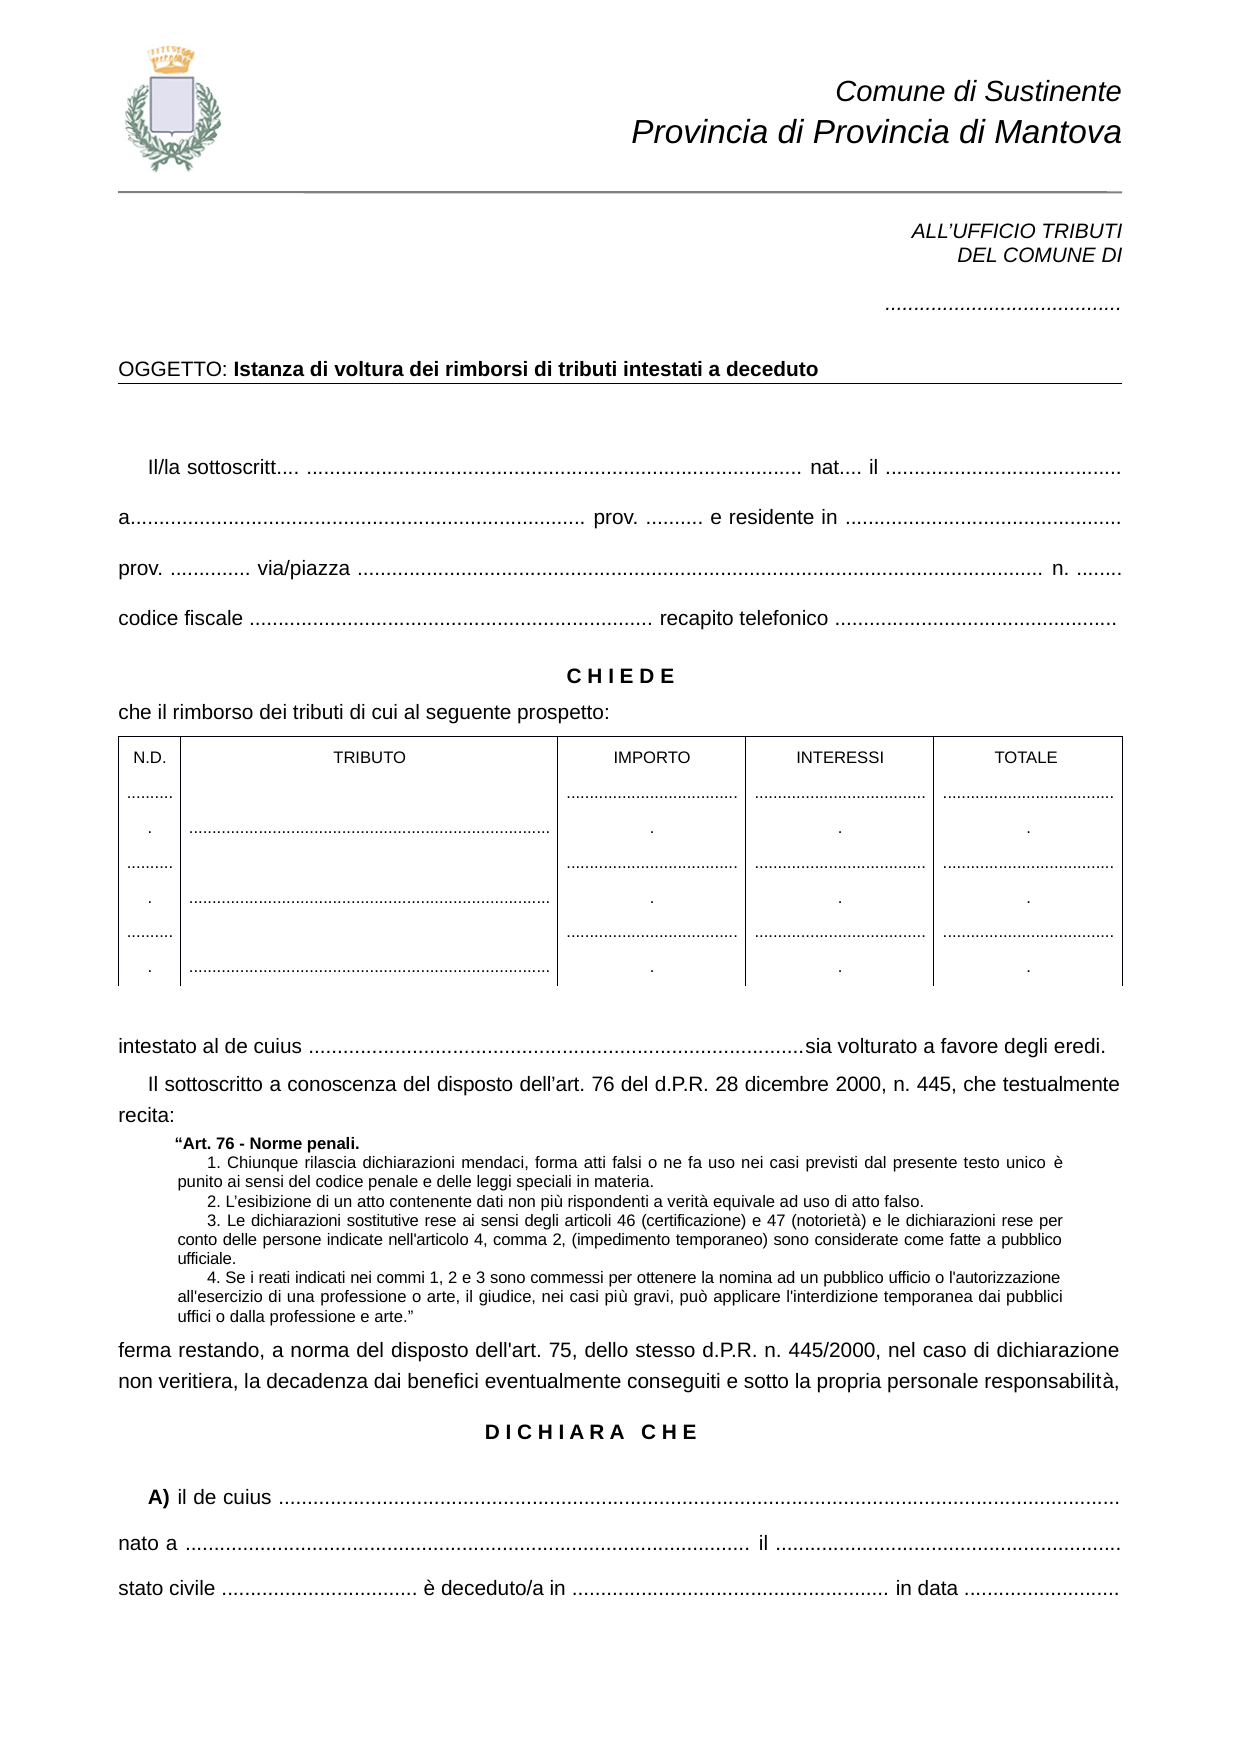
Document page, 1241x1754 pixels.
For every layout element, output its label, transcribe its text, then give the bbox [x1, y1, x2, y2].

table_cell ...................................... [558, 916, 745, 986]
table_cell ...................................... [746, 847, 933, 916]
table_cell .............................................................................. [181, 847, 557, 916]
table_cell ...................................... [558, 778, 745, 847]
text 4. Se i reati indicati nei commi 1, 2 e 3 sono commessi per ottenere la nomina ad un pubblico ufficio o l'autorizzazione all'esercizio di una professione o arte, il giudice, nei casi più gravi, può applicare l'interdizione temporanea dai pubblici uffici o dalla professione e arte.” [177, 1268, 1063, 1326]
table_header IMPORTO [558, 737, 745, 777]
table_cell ........... [119, 916, 180, 986]
text ......................................... [118, 279, 1122, 318]
text 2. L’esibizione di un atto contenente dati non più rispondenti a verità equivale ad uso di atto falso. [177, 1191, 1063, 1211]
text Il/la sottoscritt.... ...................................................................................... nat.... il ......................................... a............................................................................... prov. .......... e residente in ................................................ prov. .............. via/piazza ....................................................................................................................... n. ........ codice fiscale ...................................................................... recapito telefonico ................................................. [118, 443, 1122, 632]
text intestato al de cuius ......................................................................................sia volturato a favore degli eredi. [118, 1022, 1122, 1060]
table_cell .............................................................................. [181, 916, 557, 986]
text DEL COMUNE DI [118, 243, 1122, 267]
table_cell ...................................... [934, 847, 1122, 916]
text che il rimborso dei tributi di cui al seguente prospetto: [118, 700, 1122, 724]
picture [122, 43, 224, 175]
table_cell ...................................... [934, 916, 1122, 986]
text 1. Chiunque rilascia dichiarazioni mendaci, forma atti falsi o ne fa uso nei casi previsti dal presente testo unico è punito ai sensi del codice penale e delle leggi speciali in materia. [177, 1153, 1063, 1191]
table_header N.D. [119, 737, 180, 777]
table_cell ........... [119, 847, 180, 916]
table_cell .............................................................................. [181, 778, 557, 847]
table_header TRIBUTO [181, 737, 557, 777]
table_cell ...................................... [558, 847, 745, 916]
table_cell ...................................... [746, 778, 933, 847]
table_cell ........... [119, 778, 180, 847]
table_header TOTALE [934, 737, 1122, 777]
table_cell ...................................... [746, 916, 933, 986]
text ALL’UFFICIO TRIBUTI [118, 219, 1122, 243]
table_cell ...................................... [934, 778, 1122, 847]
text D I C H I A R A C H E [118, 1420, 1063, 1444]
list il de cuius .................................................................................................................................................. nato a .................................................................................................. il ............................................................ stato civile .................................. è deceduto/a in ....................................................... in data ........................... [118, 1473, 1122, 1603]
table_header INTERESSI [746, 737, 933, 777]
text 3. Le dichiarazioni sostitutive rese ai sensi degli articoli 46 (certificazione) e 47 (notorietà) e le dichiarazioni rese per conto delle persone indicate nell'articolo 4, comma 2, (impedimento temporaneo) sono considerate come fatte a pubblico ufficiale. [177, 1211, 1063, 1268]
text Il sottoscritto a conoscenza del disposto dell’art. 76 del d.P.R. 28 dicembre 2000, n. 445, che testualmente recita: [118, 1072, 1122, 1127]
text “Art. 76 - Norme penali. [174, 1134, 1122, 1153]
text C H I E D E [118, 664, 1122, 688]
text OGGETTO: Istanza di voltura dei rimborsi di tributi intestati a deceduto [118, 357, 1122, 383]
text ferma restando, a norma del disposto dell'art. 75, dello stesso d.P.R. n. 445/2000, nel caso di dichiarazione non veritiera, la decadenza dai benefici eventualmente conseguiti e sotto la propria personale responsabilità, [118, 1332, 1122, 1395]
